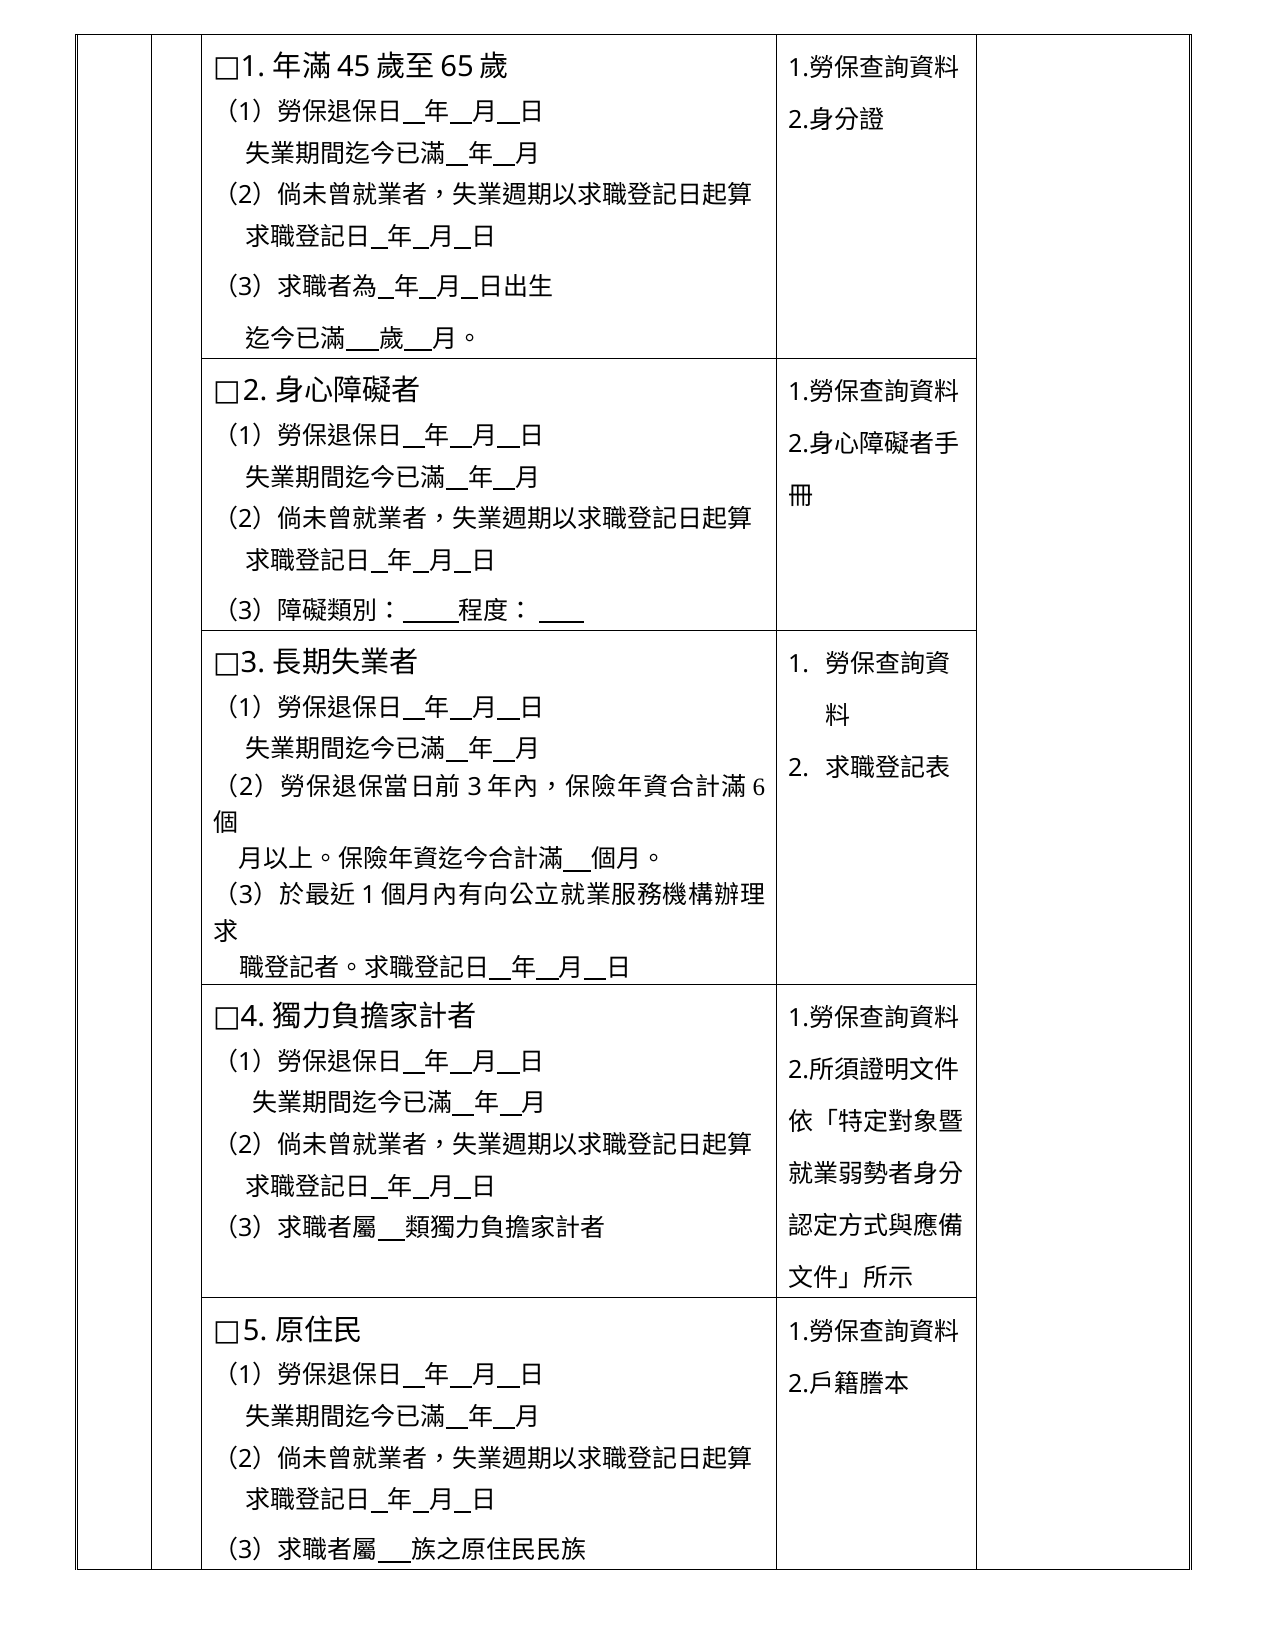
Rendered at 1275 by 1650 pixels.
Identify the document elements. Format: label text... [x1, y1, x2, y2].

table_cell □1. 年滿45歲至65歲 （1）勞保退保日 年 月 日 失業期間迄今已滿 年 月 （2）倘未曾就業者，失業週期以求職登記日起算 求職登記日 年 月 日 （3）求職者為 年 月 日出生 迄今已滿 歲 月。 [202, 35, 776, 358]
table_cell 勞保查詢資料 求職登記表 [777, 631, 976, 984]
table_cell [78, 35, 151, 1569]
table_cell 2. 身心障礙者 （1）勞保退保日 年 月 日 失業期間迄今已滿 年 月 （2）倘未曾就業者，失業週期以求職登記日起算 求職登記日 年 月 日 （3）障礙類別： 程度： [202, 359, 776, 630]
table_cell [152, 35, 201, 1569]
table_cell 5. 原住民 （1）勞保退保日 年 月 日 失業期間迄今已滿 年 月 （2）倘未曾就業者，失業週期以求職登記日起算 求職登記日 年 月 日 （3）求職者屬 族之原住民民族 [202, 1298, 776, 1569]
table_cell 1.勞保查詢資料 2.身心障礙者手冊 [777, 359, 976, 630]
table_cell □3. 長期失業者 （1）勞保退保日 年 月 日 失業期間迄今已滿 年 月 （2）勞保退保當日前3年內，保險年資合計滿6個 月以上。保險年資迄今合計滿 個月。 （3）於最近1個月內有向公立就業服務機構辦理求 職登記者。求職登記日 年 月 日 [202, 631, 776, 984]
table_cell 1.勞保查詢資料 2.所須證明文件依「特定對象暨就業弱勢者身分認定方式與應備文件」所示 [777, 985, 976, 1297]
table_cell 1.勞保查詢資料 2.身分證 [777, 35, 976, 358]
table_cell 1.勞保查詢資料 2.戶籍謄本 [777, 1298, 976, 1569]
table_cell □4. 獨力負擔家計者 （1）勞保退保日 年 月 日 失業期間迄今已滿 年 月 （2）倘未曾就業者，失業週期以求職登記日起算 求職登記日 年 月 日 （3）求職者屬 類獨力負擔家計者 [202, 985, 776, 1297]
table_cell [977, 35, 1189, 1569]
